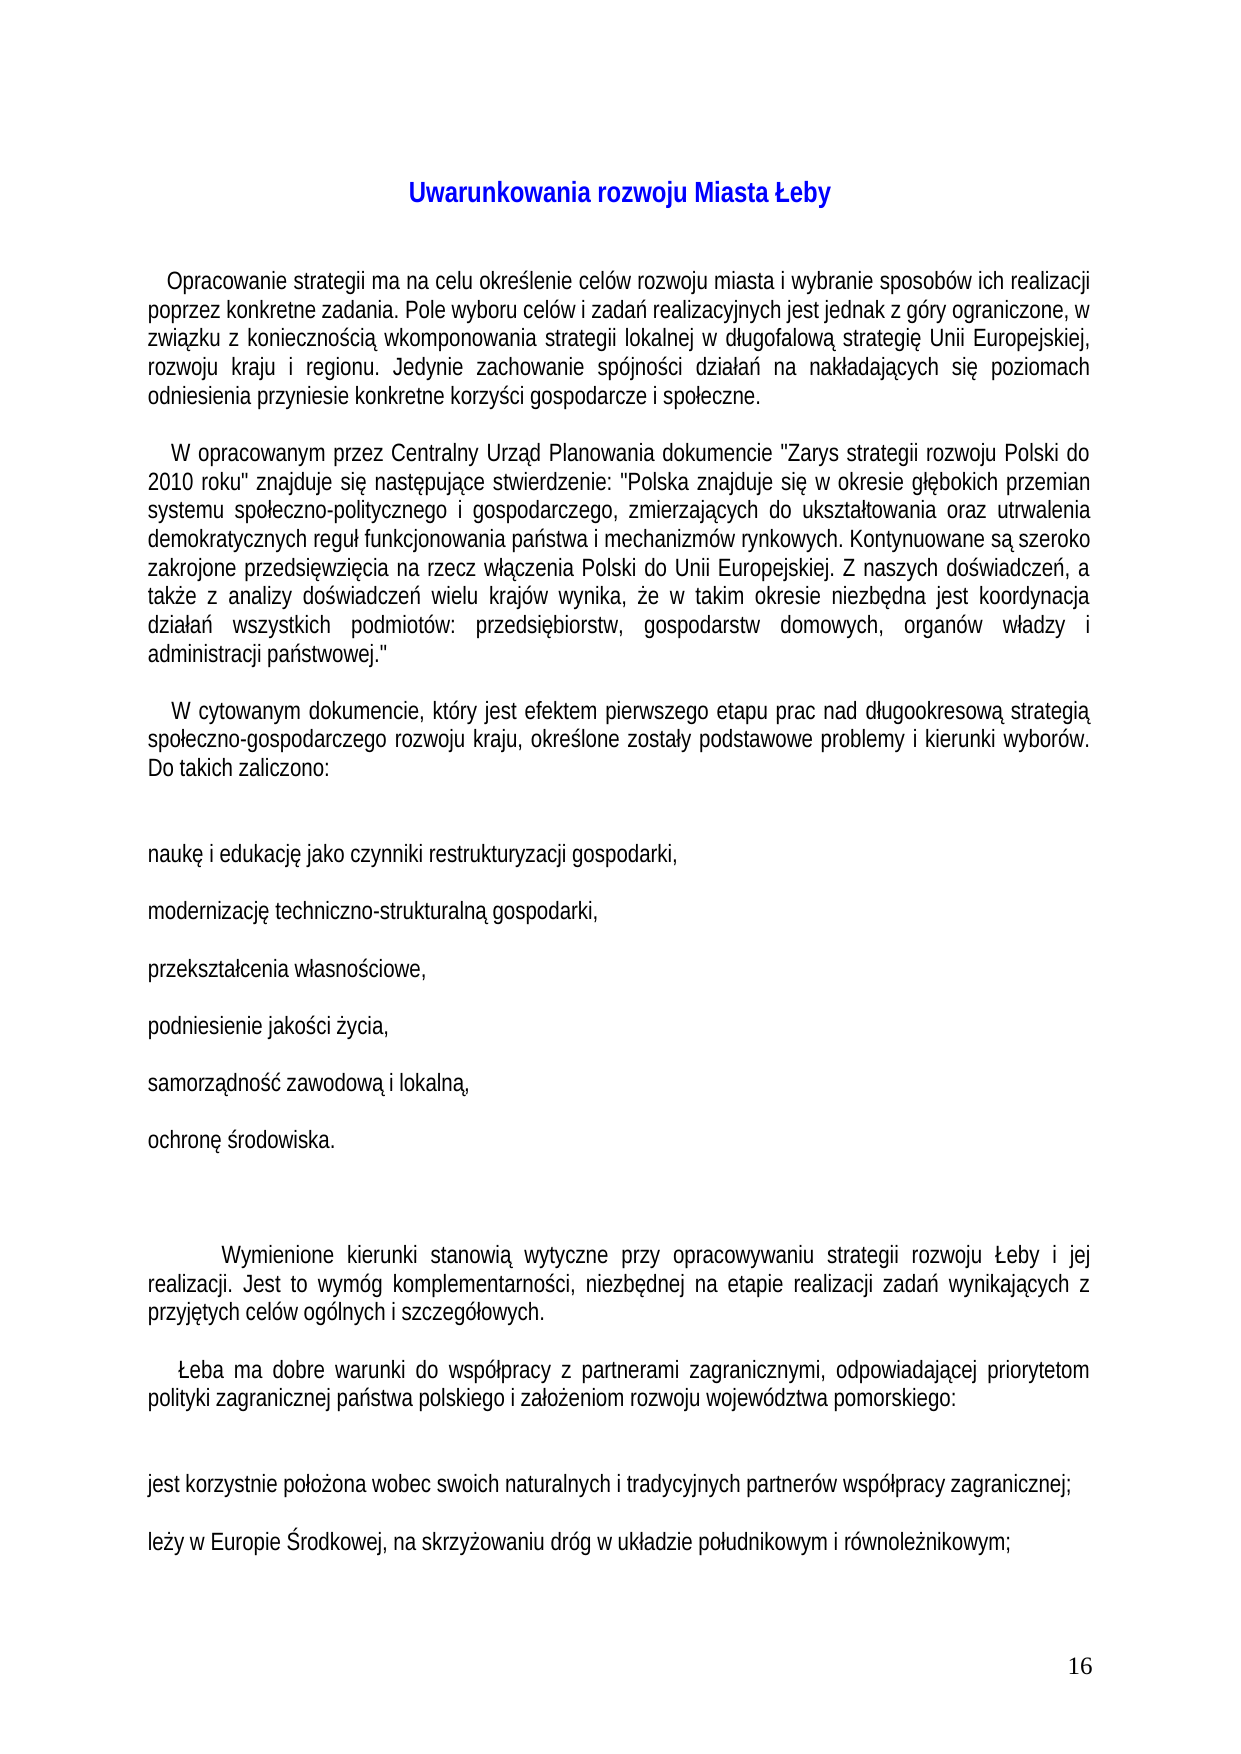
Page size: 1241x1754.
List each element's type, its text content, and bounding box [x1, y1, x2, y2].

text Łeba ma dobre warunki do współpracy z partnerami zagranicznymi, odpowiadającej priorytetom polityki zagranicznej państwa polskiego i założeniom rozwoju województwa pomorskiego: [148, 1355, 1092, 1412]
text W cytowanym dokumencie, który jest efektem pierwszego etapu prac nad długookresową strategią społeczno-gospodarczego rozwoju kraju, określone zostały podstawowe problemy i kierunki wyborów. Do takich zaliczono: [148, 696, 1092, 782]
text leży w Europie Środkowej, na skrzyżowaniu dróg w układzie południkowym i równoleżnikowym; [148, 1527, 1092, 1555]
text naukę i edukację jako czynniki restrukturyzacji gospodarki, [148, 839, 1092, 868]
text W opracowanym przez Centralny Urząd Planowania dokumencie "Zarys strategii rozwoju Polski do 2010 roku" znajduje się następujące stwierdzenie: "Polska znajduje się w okresie głębokich przemian systemu społeczno-politycznego i gospodarczego, zmierzających do ukształtowania oraz utrwalenia demokratycznych reguł funkcjonowania państwa i mechanizmów rynkowych. Kontynuowane są szeroko zakrojone przedsięwzięcia na rzecz włączenia Polski do Unii Europejskiej. Z naszych doświadczeń, a także z analizy doświadczeń wielu krajów wynika, że w takim okresie niezbędna jest koordynacja działań wszystkich podmiotów: przedsiębiorstw, gospodarstw domowych, organów władzy i administracji państwowej." [148, 438, 1092, 667]
text samorządność zawodową i lokalną, [148, 1068, 1092, 1097]
text ochronę środowiska. [148, 1126, 1092, 1154]
title Uwarunkowania rozwoju Miasta Łeby [148, 175, 1092, 209]
text Wymienione kierunki stanowią wytyczne przy opracowywaniu strategii rozwoju Łeby i jej realizacji. Jest to wymóg komplementarności, niezbędnej na etapie realizacji zadań wynikających z przyjętych celów ogólnych i szczegółowych. [148, 1240, 1092, 1326]
text modernizację techniczno-strukturalną gospodarki, [148, 896, 1092, 925]
text podniesienie jakości życia, [148, 1011, 1092, 1039]
text Opracowanie strategii ma na celu określenie celów rozwoju miasta i wybranie sposobów ich realizacji poprzez konkretne zadania. Pole wyboru celów i zadań realizacyjnych jest jednak z góry ograniczone, w związku z koniecznością wkomponowania strategii lokalnej w długofalową strategię Unii Europejskiej, rozwoju kraju i regionu. Jedynie zachowanie spójności działań na nakładających się poziomach odniesienia przyniesie konkretne korzyści gospodarcze i społeczne. [148, 266, 1092, 409]
text jest korzystnie położona wobec swoich naturalnych i tradycyjnych partnerów współpracy zagranicznej; [148, 1469, 1092, 1498]
text przekształcenia własnościowe, [148, 954, 1092, 982]
